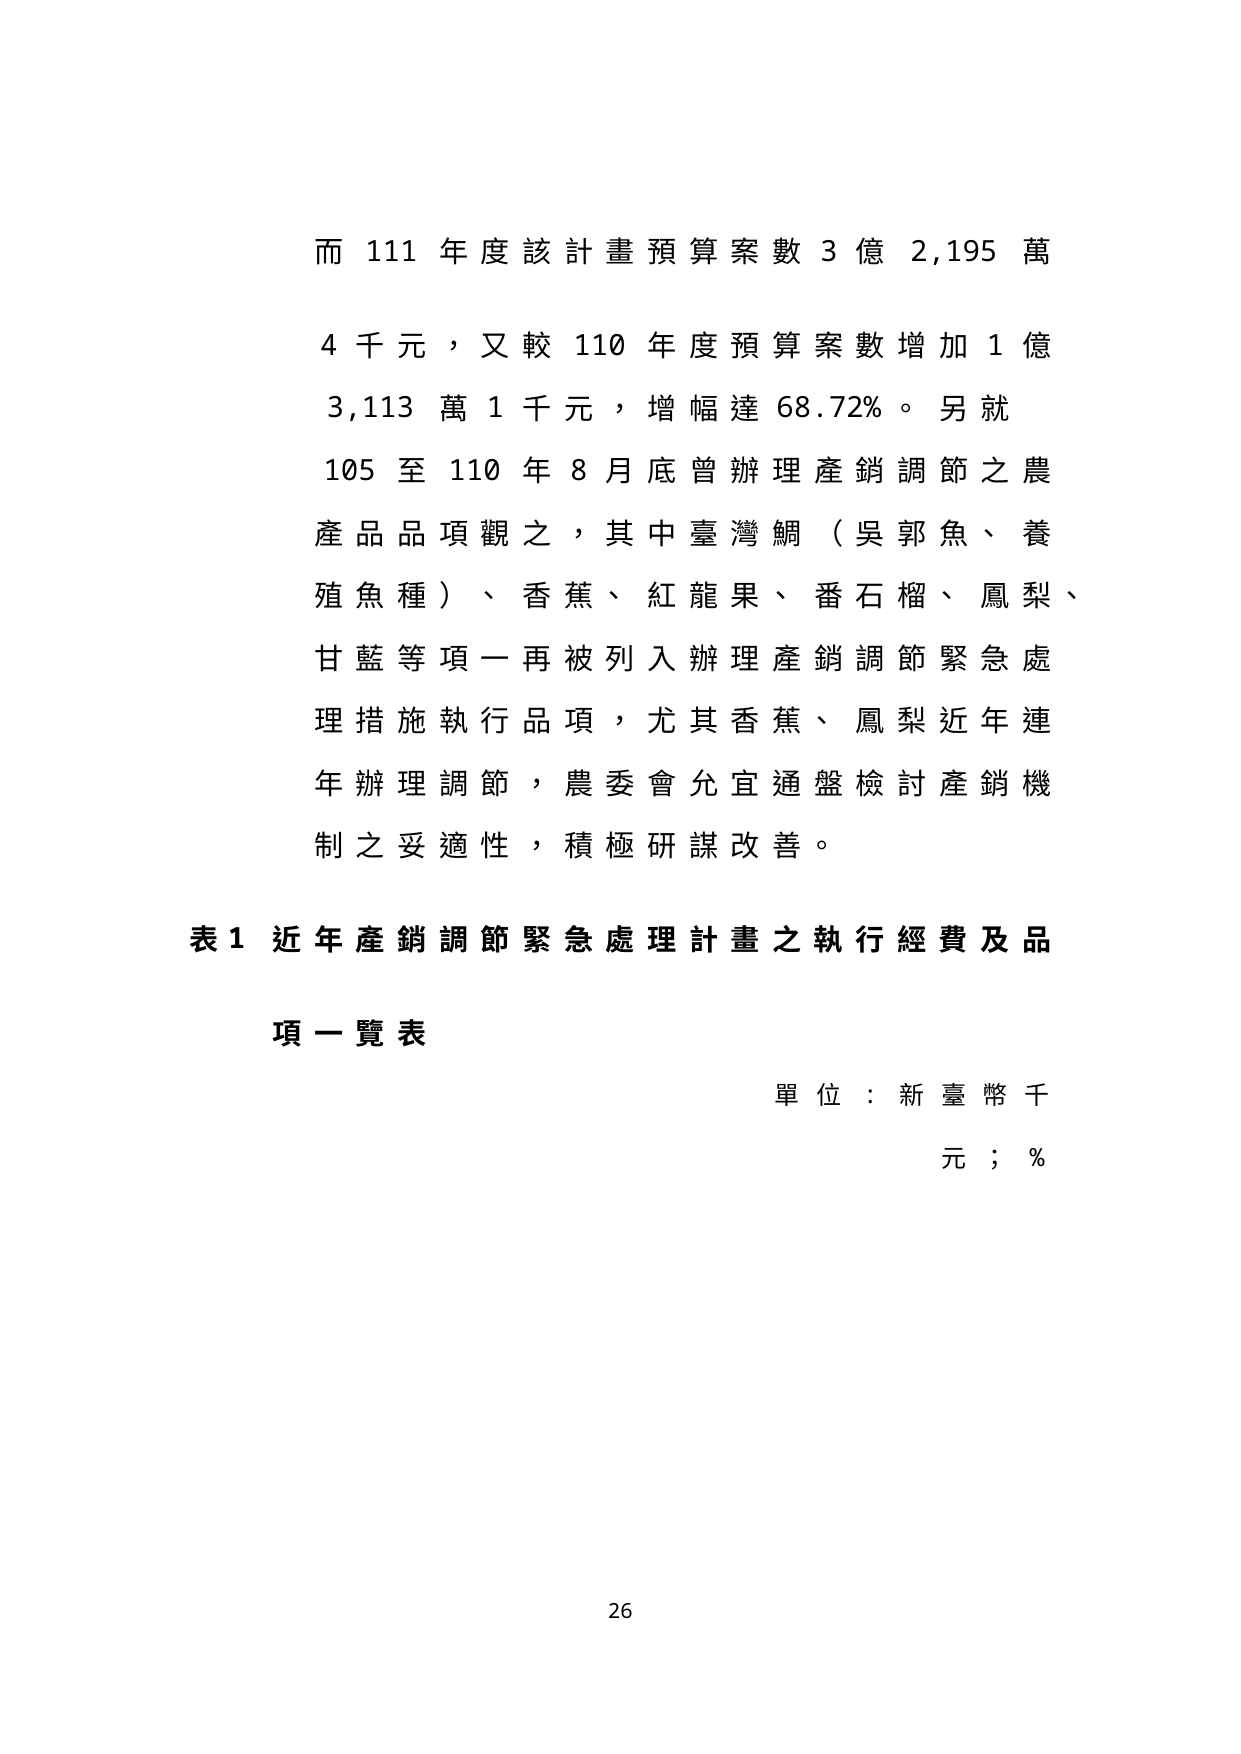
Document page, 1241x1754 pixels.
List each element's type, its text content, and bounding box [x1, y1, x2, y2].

text 表1 近年產銷調節緊急處理計畫之執行經費及品項一覽表 [180, 865, 1058, 1052]
text 單位:新臺幣千元；% [173, 1052, 1058, 1177]
text 依農委會提供之資料(詳表1)，105至109年度產銷調節緊急處理計畫預算數均編列1億5,875萬5千元，惟決算數卻由105年度之1,187萬4千元，增至108及109年度之6億5,951萬2千元及4億4,369萬5千元，增幅高達54.54倍及36.37倍，且108及109年度發生鉅額超支，均以併決算方式辦理，增加國庫負擔；而111年度該計畫預算案數3億2,195萬4千元，又較110年度預算案數增加1億3,113萬1千元，增幅達68.72%。另就105至110年8月底曾辦理產銷調節之農產品品項觀之，其中臺灣鯛（吳郭魚、養殖魚種）、香蕉、紅龍果、番石榴、鳳梨、甘藍等項一再被列入辦理產銷調節緊急處理措施執行品項，尤其香蕉、鳳梨近年連年辦理調節，農委會允宜通盤檢討產銷機制之妥適性，積極研謀改善。 [271, 177, 1058, 865]
